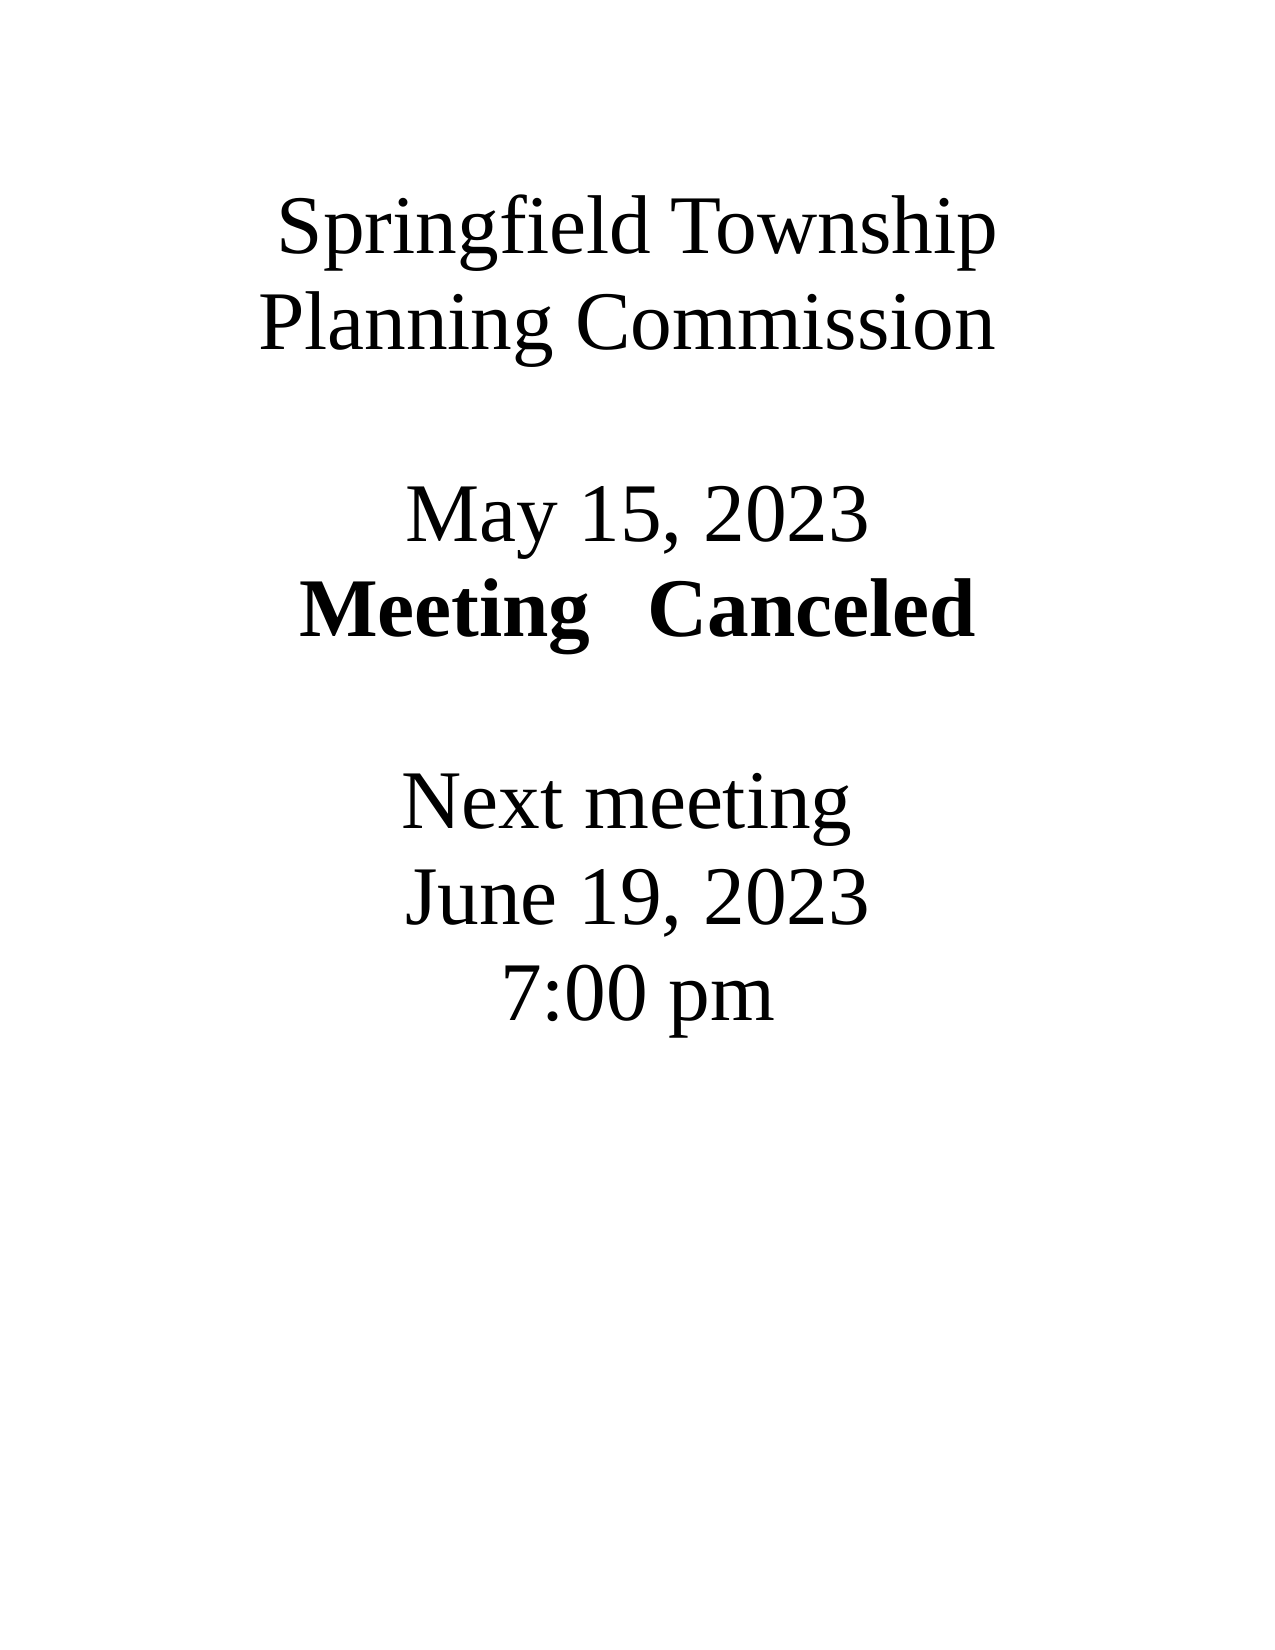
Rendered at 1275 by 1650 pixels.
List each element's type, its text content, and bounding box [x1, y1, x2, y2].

text Meeting Canceled [118, 559, 1157, 655]
text 7:00 pm [118, 942, 1157, 1038]
text May 15, 2023 [118, 463, 1157, 559]
text Next meeting [118, 751, 1157, 846]
text June 19, 2023 [118, 846, 1157, 942]
text Springfield Township Planning Commission [118, 176, 1157, 367]
